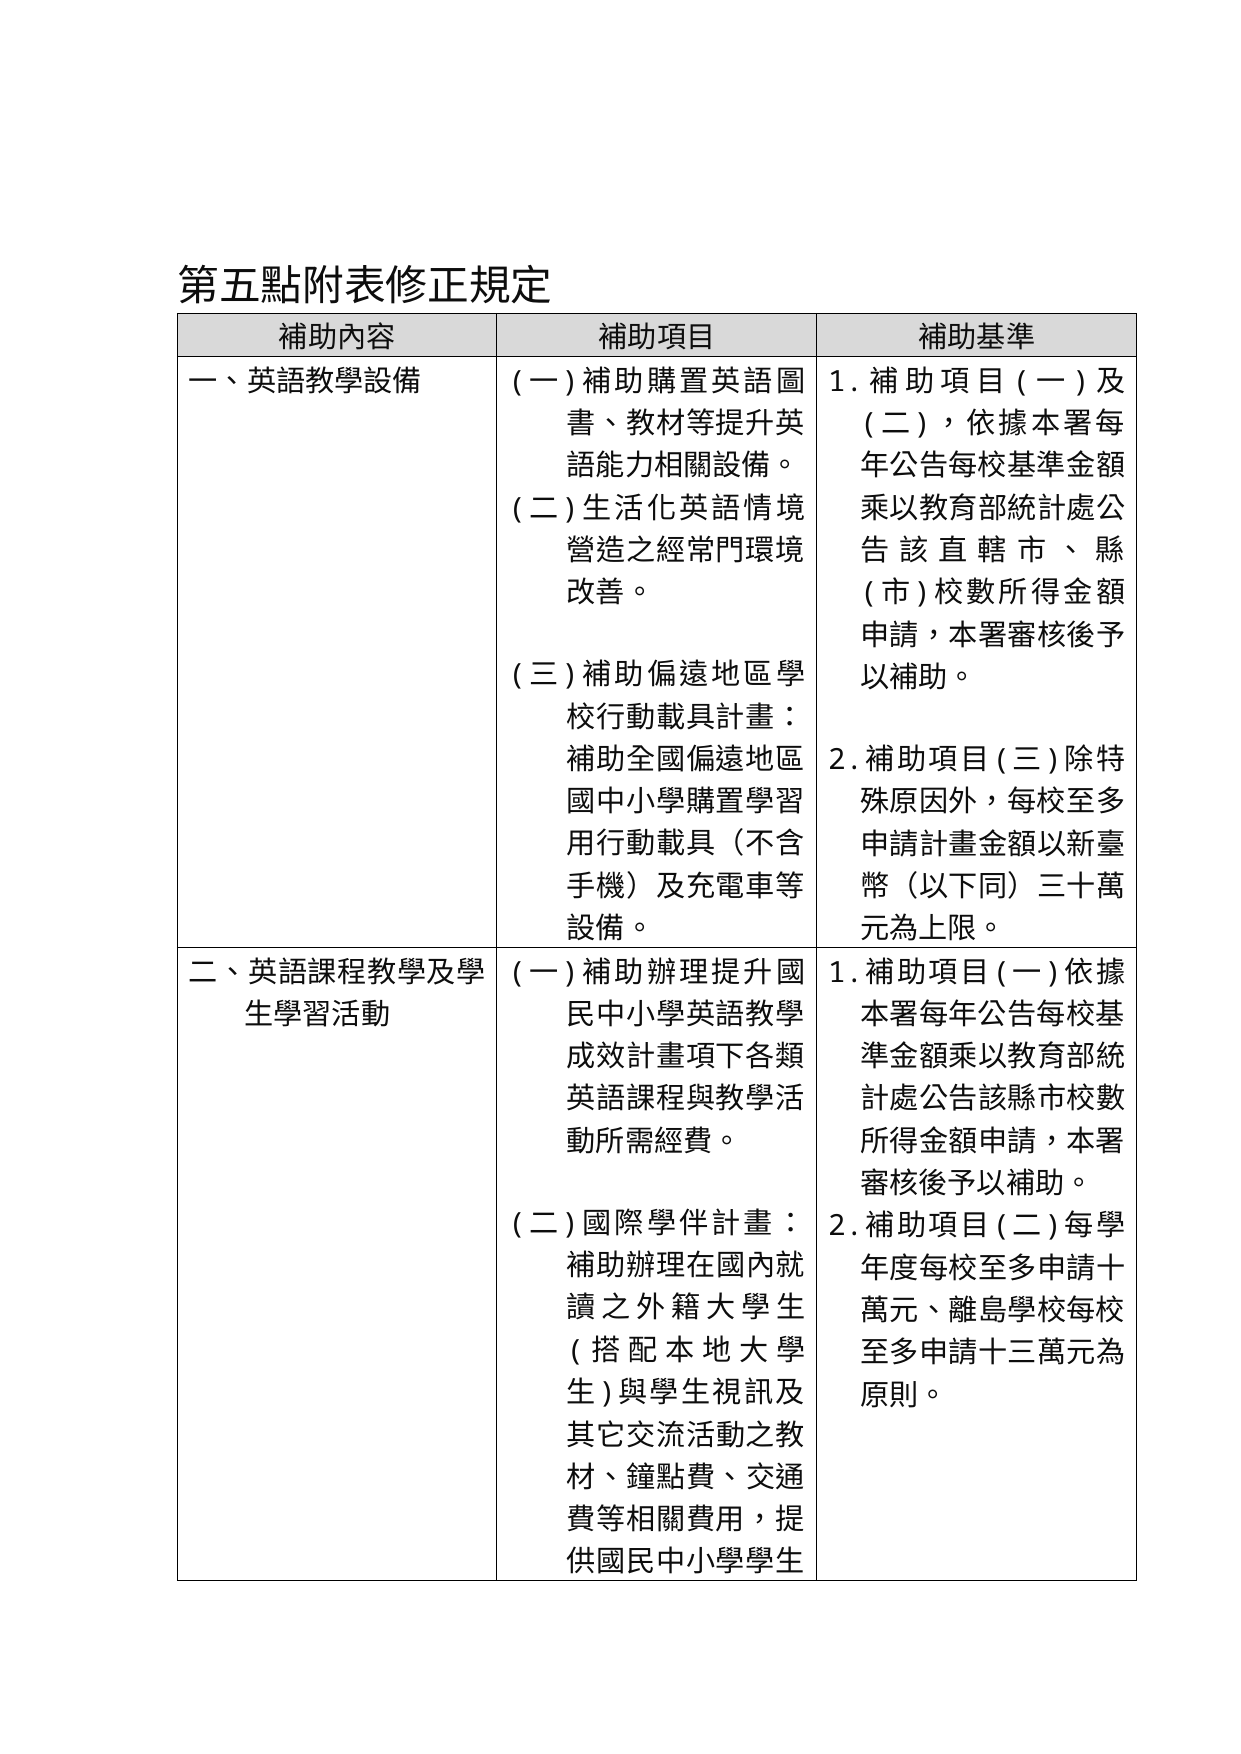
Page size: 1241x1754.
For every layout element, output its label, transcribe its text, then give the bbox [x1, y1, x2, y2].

table_cell (一)補助辦理提升國民中小學英語教學成效計畫項下各類英語課程與教學活動所需經費。 (二)國際學伴計畫：補助辦理在國內就讀之外籍大學生(搭配本地大學生)與學生視訊及其它交流活動之教材、鐘點費、交通費等相關費用，提供國民中小學學生 [497, 948, 816, 1580]
table_header 補助基準 [817, 314, 1136, 356]
table_cell 一、英語教學設備 [178, 357, 496, 947]
text 第五點附表修正規定 [177, 252, 1137, 313]
table_cell 二、英語課程教學及學生學習活動 [178, 948, 496, 1580]
table_header 補助項目 [497, 314, 816, 356]
table_header 補助內容 [178, 314, 496, 356]
table_cell 1.補助項目(一)及(二)，依據本署每年公告每校基準金額乘以教育部統計處公告該直轄市、縣(市)校數所得金額申請，本署審核後予以補助。 2.補助項目(三)除特殊原因外，每校至多申請計畫金額以新臺幣（以下同）三十萬元為上限。 [817, 357, 1136, 947]
table_cell 1.補助項目(一)依據本署每年公告每校基準金額乘以教育部統計處公告該縣市校數所得金額申請，本署審核後予以補助。 2.補助項目(二)每學年度每校至多申請十萬元、離島學校每校至多申請十三萬元為原則。 [817, 948, 1136, 1580]
table_cell (一)補助購置英語圖書、教材等提升英語能力相關設備。 (二)生活化英語情境營造之經常門環境改善。 (三)補助偏遠地區學校行動載具計畫：補助全國偏遠地區國中小學購置學習用行動載具（不含手機）及充電車等設備。 [497, 357, 816, 947]
